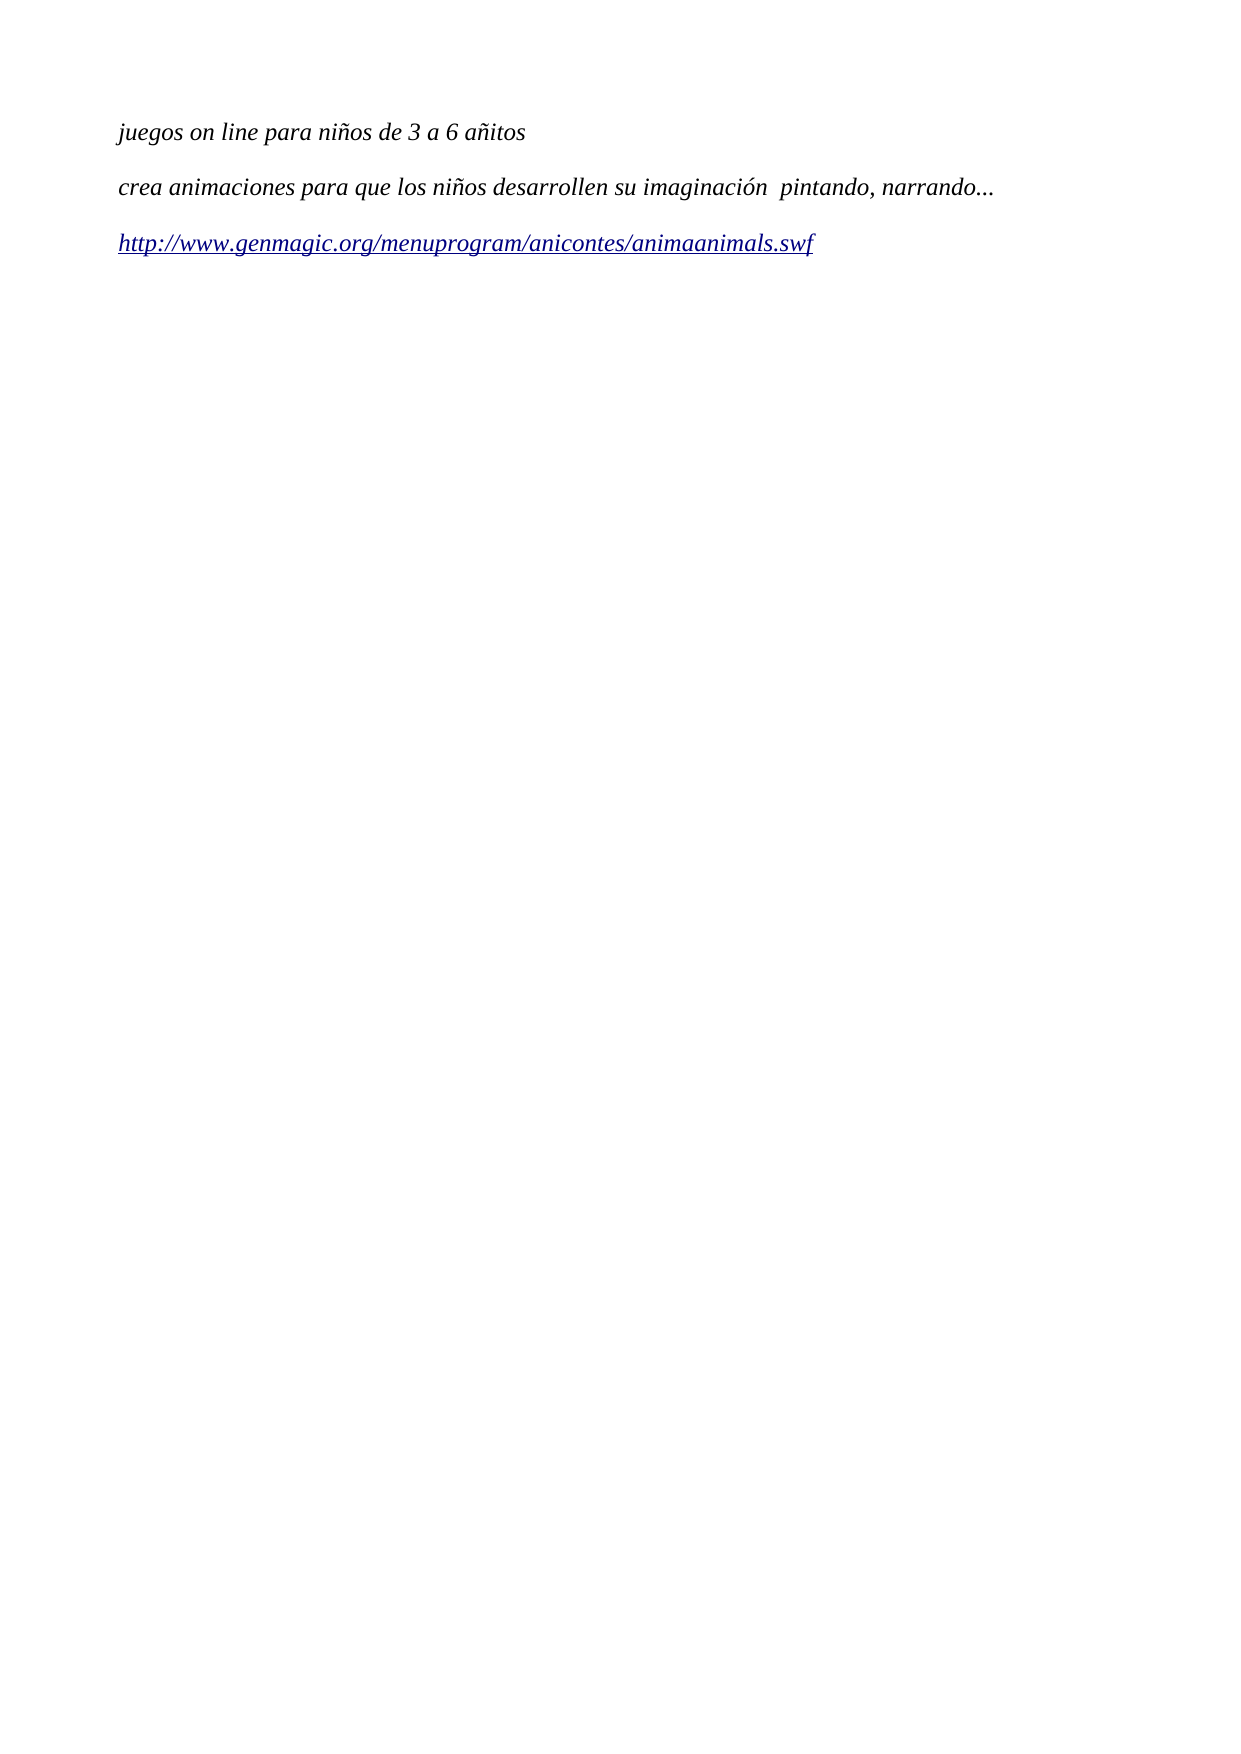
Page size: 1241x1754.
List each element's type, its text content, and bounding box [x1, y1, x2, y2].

text http://www.genmagic.org/menuprogram/anicontes/animaanimals.swf [118, 229, 1122, 257]
text crea animaciones para que los niños desarrollen su imaginación pintando, narrando... [118, 173, 1122, 201]
text juegos on line para niños de 3 a 6 añitos [118, 118, 1122, 146]
